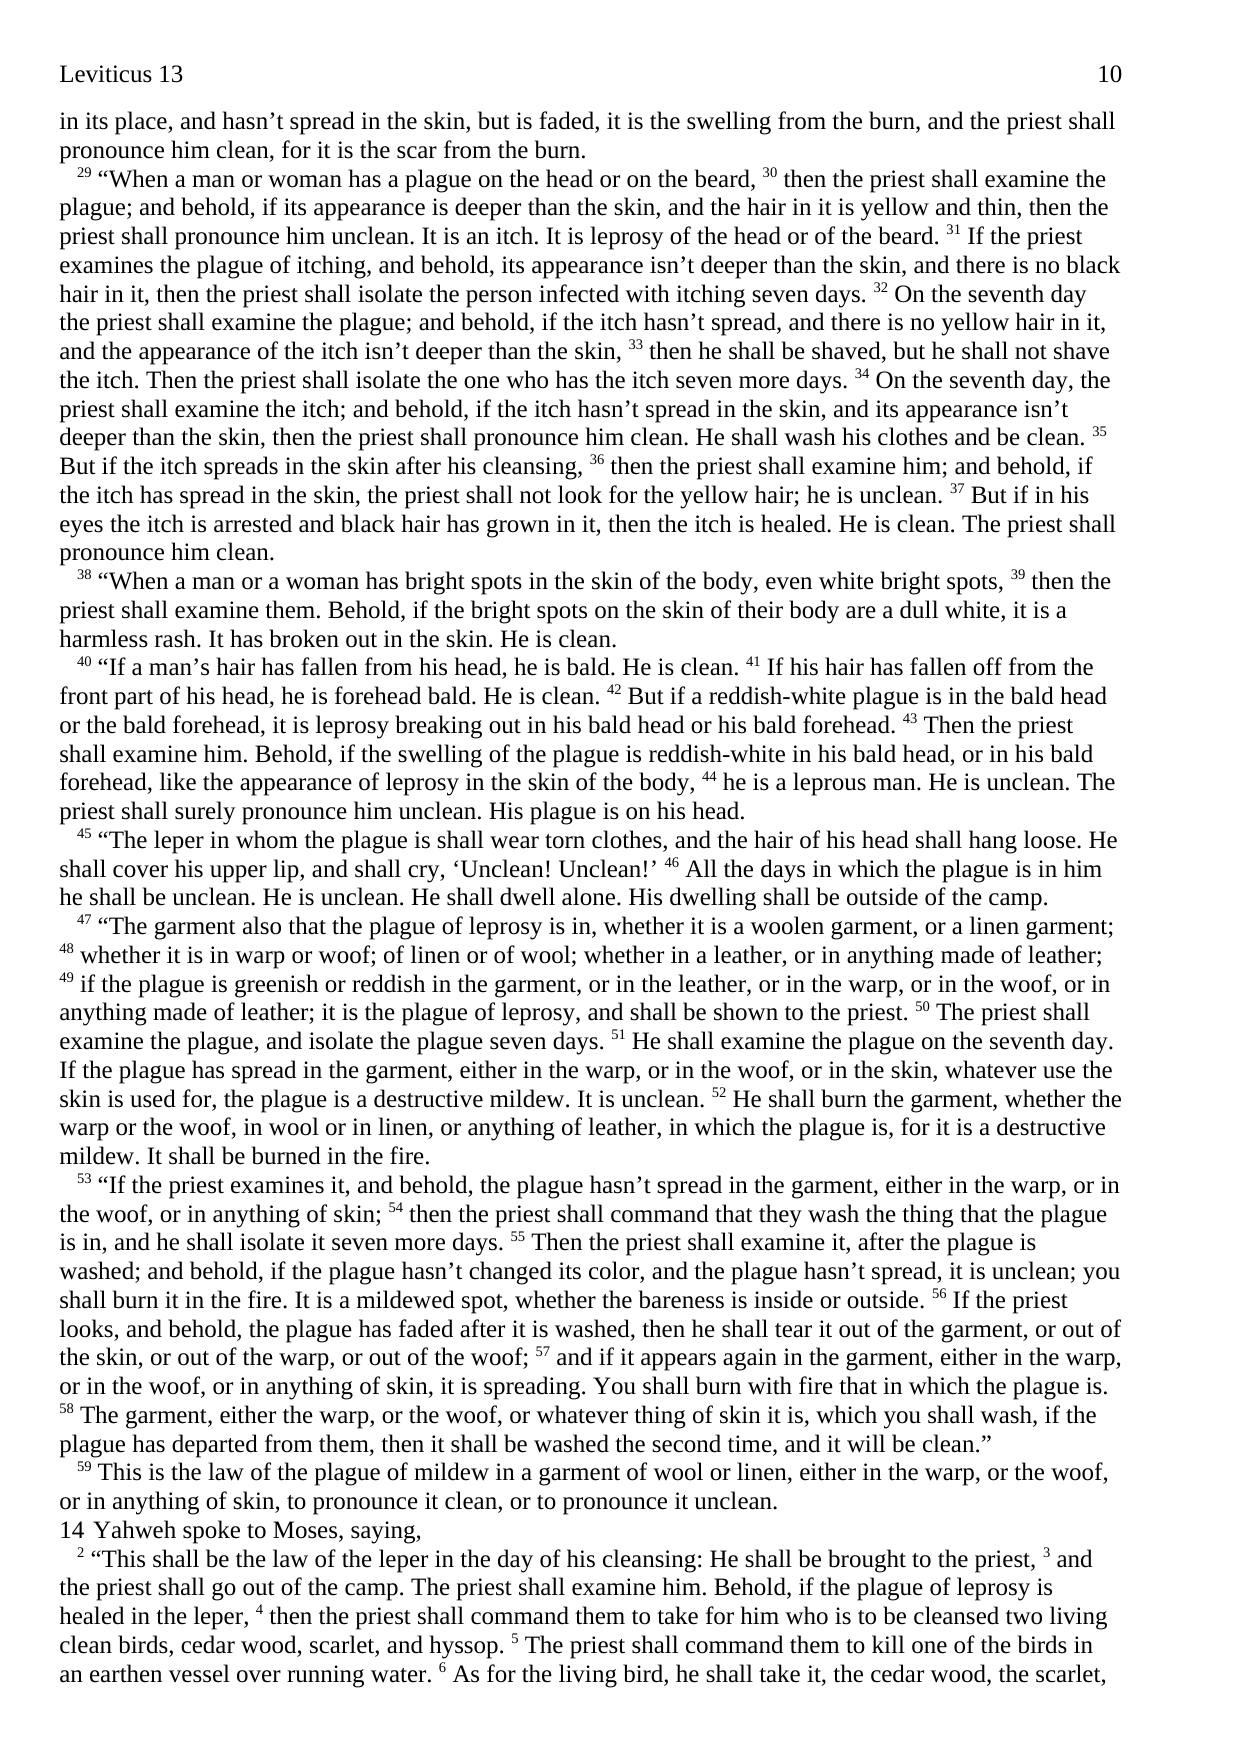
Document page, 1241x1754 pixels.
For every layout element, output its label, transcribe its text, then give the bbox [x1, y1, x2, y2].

text 47 “The garment also that the plague of leprosy is in, whether it is a woolen garment, or a linen garment; 48 whether it is in warp or woof; of linen or of wool; whether in a leather, or in anything made of leather; 49 if the plague is greenish or reddish in the garment, or in the leather, or in the warp, or in the woof, or in anything made of leather; it is the plague of leprosy, and shall be shown to the priest. 50 The priest shall examine the plague, and isolate the plague seven days. 51 He shall examine the plague on the seventh day. If the plague has spread in the garment, either in the warp, or in the woof, or in the skin, whatever use the skin is used for, the plague is a destructive mildew. It is unclean. 52 He shall burn the garment, whether the warp or the woof, in wool or in linen, or anything of leather, in which the plague is, for it is a destructive mildew. It shall be burned in the fire. [59, 911, 1122, 1170]
text 59 This is the law of the plague of mildew in a garment of wool or linen, either in the warp, or the woof, or in anything of skin, to pronounce it clean, or to pronounce it unclean. [59, 1457, 1122, 1515]
text 45 “The leper in whom the plague is shall wear torn clothes, and the hair of his head shall hang loose. He shall cover his upper lip, and shall cry, ‘Unclean! Unclean!’ 46 All the days in which the plague is in him he shall be unclean. He is unclean. He shall dwell alone. His dwelling shall be outside of the camp. [59, 825, 1122, 911]
text 29 “When a man or woman has a plague on the head or on the beard, 30 then the priest shall examine the plague; and behold, if its appearance is deeper than the skin, and the hair in it is yellow and thin, then the priest shall pronounce him unclean. It is an itch. It is leprosy of the head or of the beard. 31 If the priest examines the plague of itching, and behold, its appearance isn’t deeper than the skin, and there is no black hair in it, then the priest shall isolate the person infected with itching seven days. 32 On the seventh day the priest shall examine the plague; and behold, if the itch hasn’t spread, and there is no yellow hair in it, and the appearance of the itch isn’t deeper than the skin, 33 then he shall be shaved, but he shall not shave the itch. Then the priest shall isolate the one who has the itch seven more days. 34 On the seventh day, the priest shall examine the itch; and behold, if the itch hasn’t spread in the skin, and its appearance isn’t deeper than the skin, then the priest shall pronounce him clean. He shall wash his clothes and be clean. 35 But if the itch spreads in the skin after his cleansing, 36 then the priest shall examine him; and behold, if the itch has spread in the skin, the priest shall not look for the yellow hair; he is unclean. 37 But if in his eyes the itch is arrested and black hair has grown in it, then the itch is healed. He is clean. The priest shall pronounce him clean. [59, 164, 1122, 566]
text 2 “This shall be the law of the leper in the day of his cleansing: He shall be brought to the priest, 3 and the priest shall go out of the camp. The priest shall examine him. Behold, if the plague of leprosy is healed in the leper, 4 then the priest shall command them to take for him who is to be cleansed two living clean birds, cedar wood, scarlet, and hyssop. 5 The priest shall command them to kill one of the birds in an earthen vessel over running water. 6 As for the living bird, he shall take it, the cedar wood, the scarlet, [59, 1544, 1122, 1687]
text 53 “If the priest examines it, and behold, the plague hasn’t spread in the garment, either in the warp, or in the woof, or in anything of skin; 54 then the priest shall command that they wash the thing that the plague is in, and he shall isolate it seven more days. 55 Then the priest shall examine it, after the plague is washed; and behold, if the plague hasn’t changed its color, and the plague hasn’t spread, it is unclean; you shall burn it in the fire. It is a mildewed spot, whether the bareness is inside or outside. 56 If the priest looks, and behold, the plague has faded after it is washed, then he shall tear it out of the garment, or out of the skin, or out of the warp, or out of the woof; 57 and if it appears again in the garment, either in the warp, or in the woof, or in anything of skin, it is spreading. You shall burn with fire that in which the plague is. 58 The garment, either the warp, or the woof, or whatever thing of skin it is, which you shall wash, if the plague has departed from them, then it shall be washed the second time, and it will be clean.” [59, 1170, 1122, 1457]
text in its place, and hasn’t spread in the skin, but is faded, it is the swelling from the burn, and the priest shall pronounce him clean, for it is the scar from the burn. [59, 106, 1122, 164]
text 14Yahweh spoke to Moses, saying, [59, 1515, 1122, 1544]
text 40 “If a man’s hair has fallen from his head, he is bald. He is clean. 41 If his hair has fallen off from the front part of his head, he is forehead bald. He is clean. 42 But if a reddish-white plague is in the bald head or the bald forehead, it is leprosy breaking out in his bald head or his bald forehead. 43 Then the priest shall examine him. Behold, if the swelling of the plague is reddish-white in his bald head, or in his bald forehead, like the appearance of leprosy in the skin of the body, 44 he is a leprous man. He is unclean. The priest shall surely pronounce him unclean. His plague is on his head. [59, 652, 1122, 825]
text 38 “When a man or a woman has bright spots in the skin of the body, even white bright spots, 39 then the priest shall examine them. Behold, if the bright spots on the skin of their body are a dull white, it is a harmless rash. It has broken out in the skin. He is clean. [59, 566, 1122, 652]
